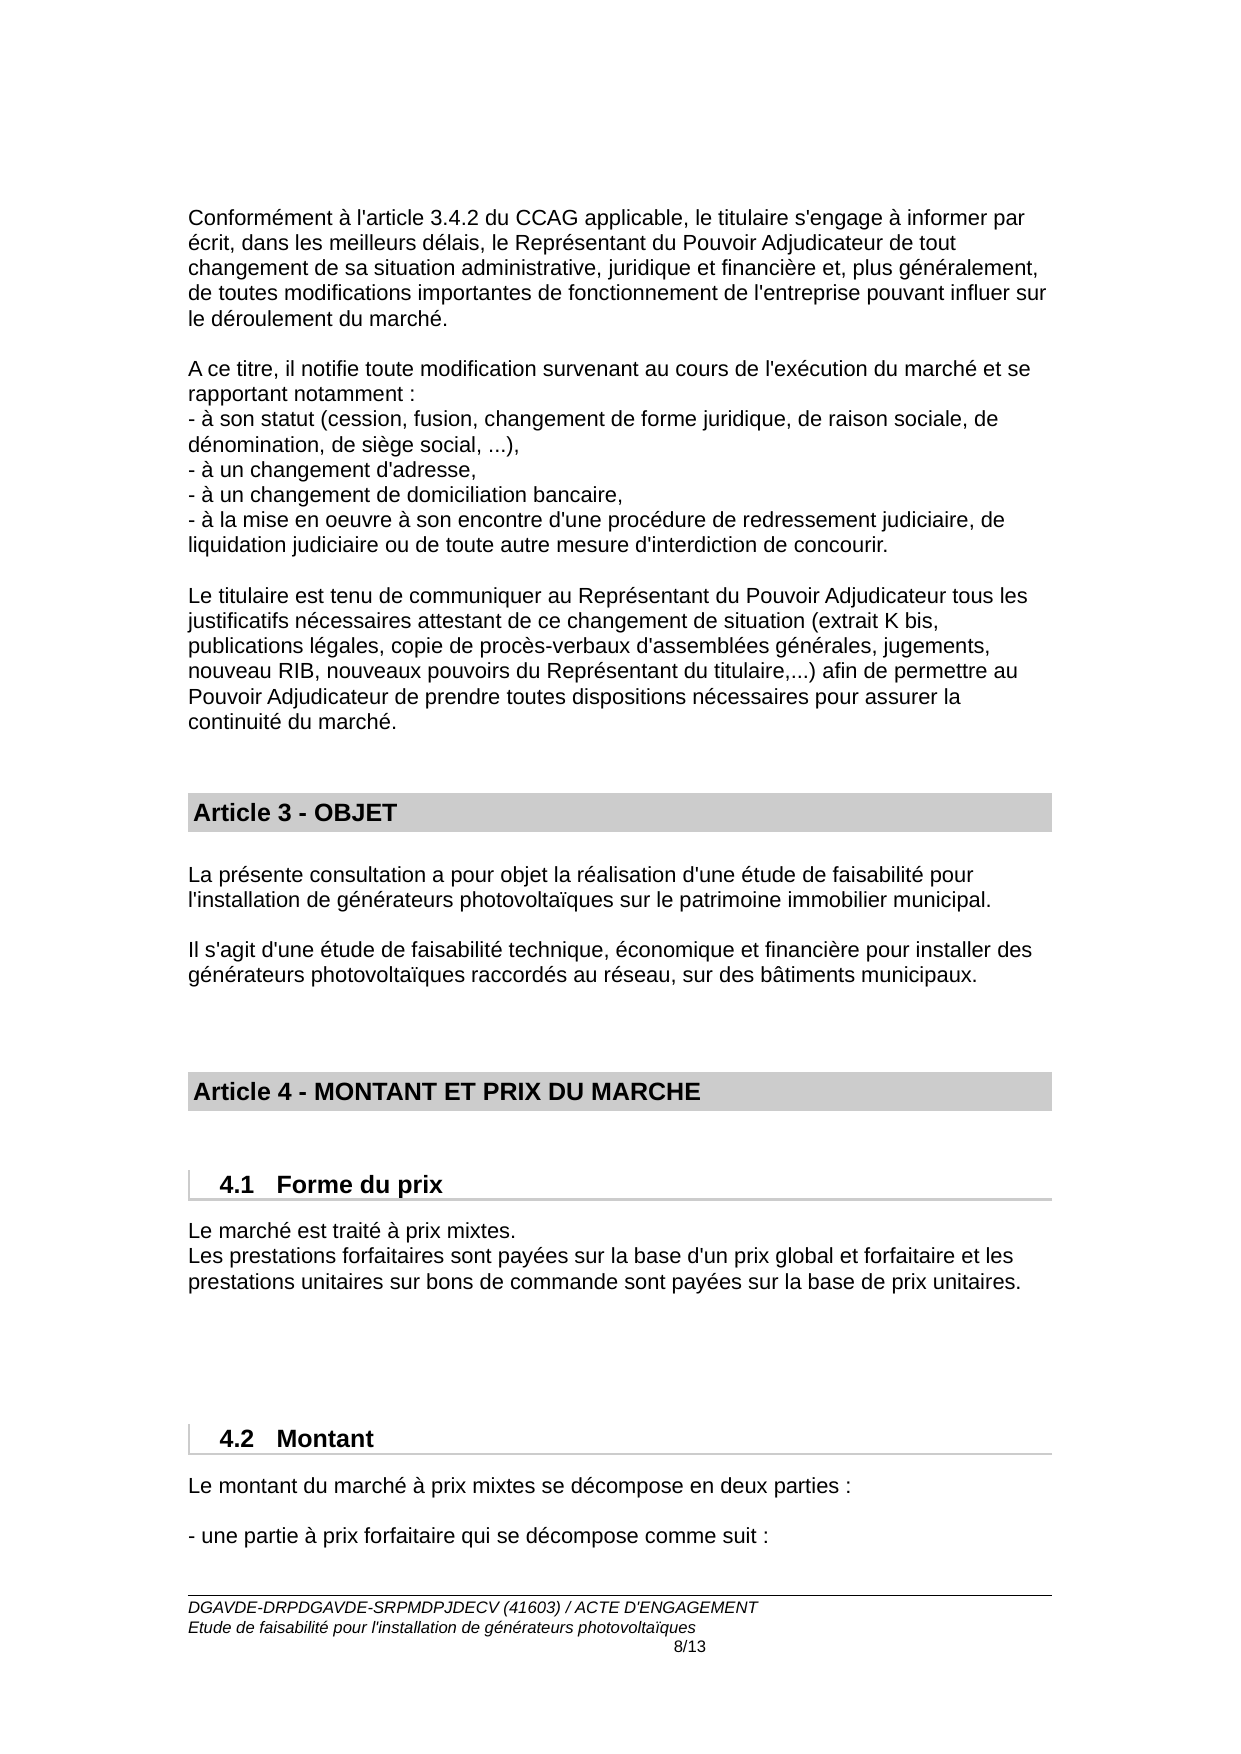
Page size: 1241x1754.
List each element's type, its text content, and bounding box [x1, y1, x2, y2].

text Le marché est traité à prix mixtes. [188, 1218, 1052, 1243]
subtitle Forme du prix [190, 1170, 1052, 1198]
text Il s'agit d'une étude de faisabilité technique, économique et financière pour installer des générateurs photovoltaïques raccordés au réseau, sur des bâtiments municipaux. [188, 937, 1052, 987]
text Le montant du marché à prix mixtes se décompose en deux parties : [188, 1473, 1052, 1498]
text A ce titre, il notifie toute modification survenant au cours de l'exécution du marché et se rapportant notamment : [188, 356, 1052, 406]
text - à la mise en oeuvre à son encontre d'une procédure de redressement judiciaire, de liquidation judiciaire ou de toute autre mesure d'interdiction de concourir. [188, 507, 1052, 557]
text - à son statut (cession, fusion, changement de forme juridique, de raison sociale, de dénomination, de siège social, ...), [188, 406, 1052, 457]
text - à un changement de domiciliation bancaire, [188, 482, 1052, 507]
text Le titulaire est tenu de communiquer au Représentant du Pouvoir Adjudicateur tous les justificatifs nécessaires attestant de ce changement de situation (extrait K bis, publications légales, copie de procès-verbaux d'assemblées générales, jugements, nouveau RIB, nouveaux pouvoirs du Représentant du titulaire,...) afin de permettre au Pouvoir Adjudicateur de prendre toutes dispositions nécessaires pour assurer la continuité du marché. [188, 583, 1052, 734]
subtitle Montant [190, 1424, 1052, 1453]
text La présente consultation a pour objet la réalisation d'une étude de faisabilité pour l'installation de générateurs photovoltaïques sur le patrimoine immobilier municipal. [188, 861, 1052, 912]
subtitle OBJET [190, 795, 1050, 830]
text Conformément à l'article 3.4.2 du CCAG applicable, le titulaire s'engage à informer par écrit, dans les meilleurs délais, le Représentant du Pouvoir Adjudicateur de tout changement de sa situation administrative, juridique et financière et, plus généralement, de toutes modifications importantes de fonctionnement de l'entreprise pouvant influer sur le déroulement du marché. [188, 204, 1052, 331]
text - à un changement d'adresse, [188, 457, 1052, 482]
text - une partie à prix forfaitaire qui se décompose comme suit : [188, 1523, 1052, 1548]
subtitle MONTANT ET PRIX DU MARCHE [190, 1074, 1050, 1109]
text Les prestations forfaitaires sont payées sur la base d'un prix global et forfaitaire et les prestations unitaires sur bons de commande sont payées sur la base de prix unitaires. [188, 1243, 1052, 1294]
